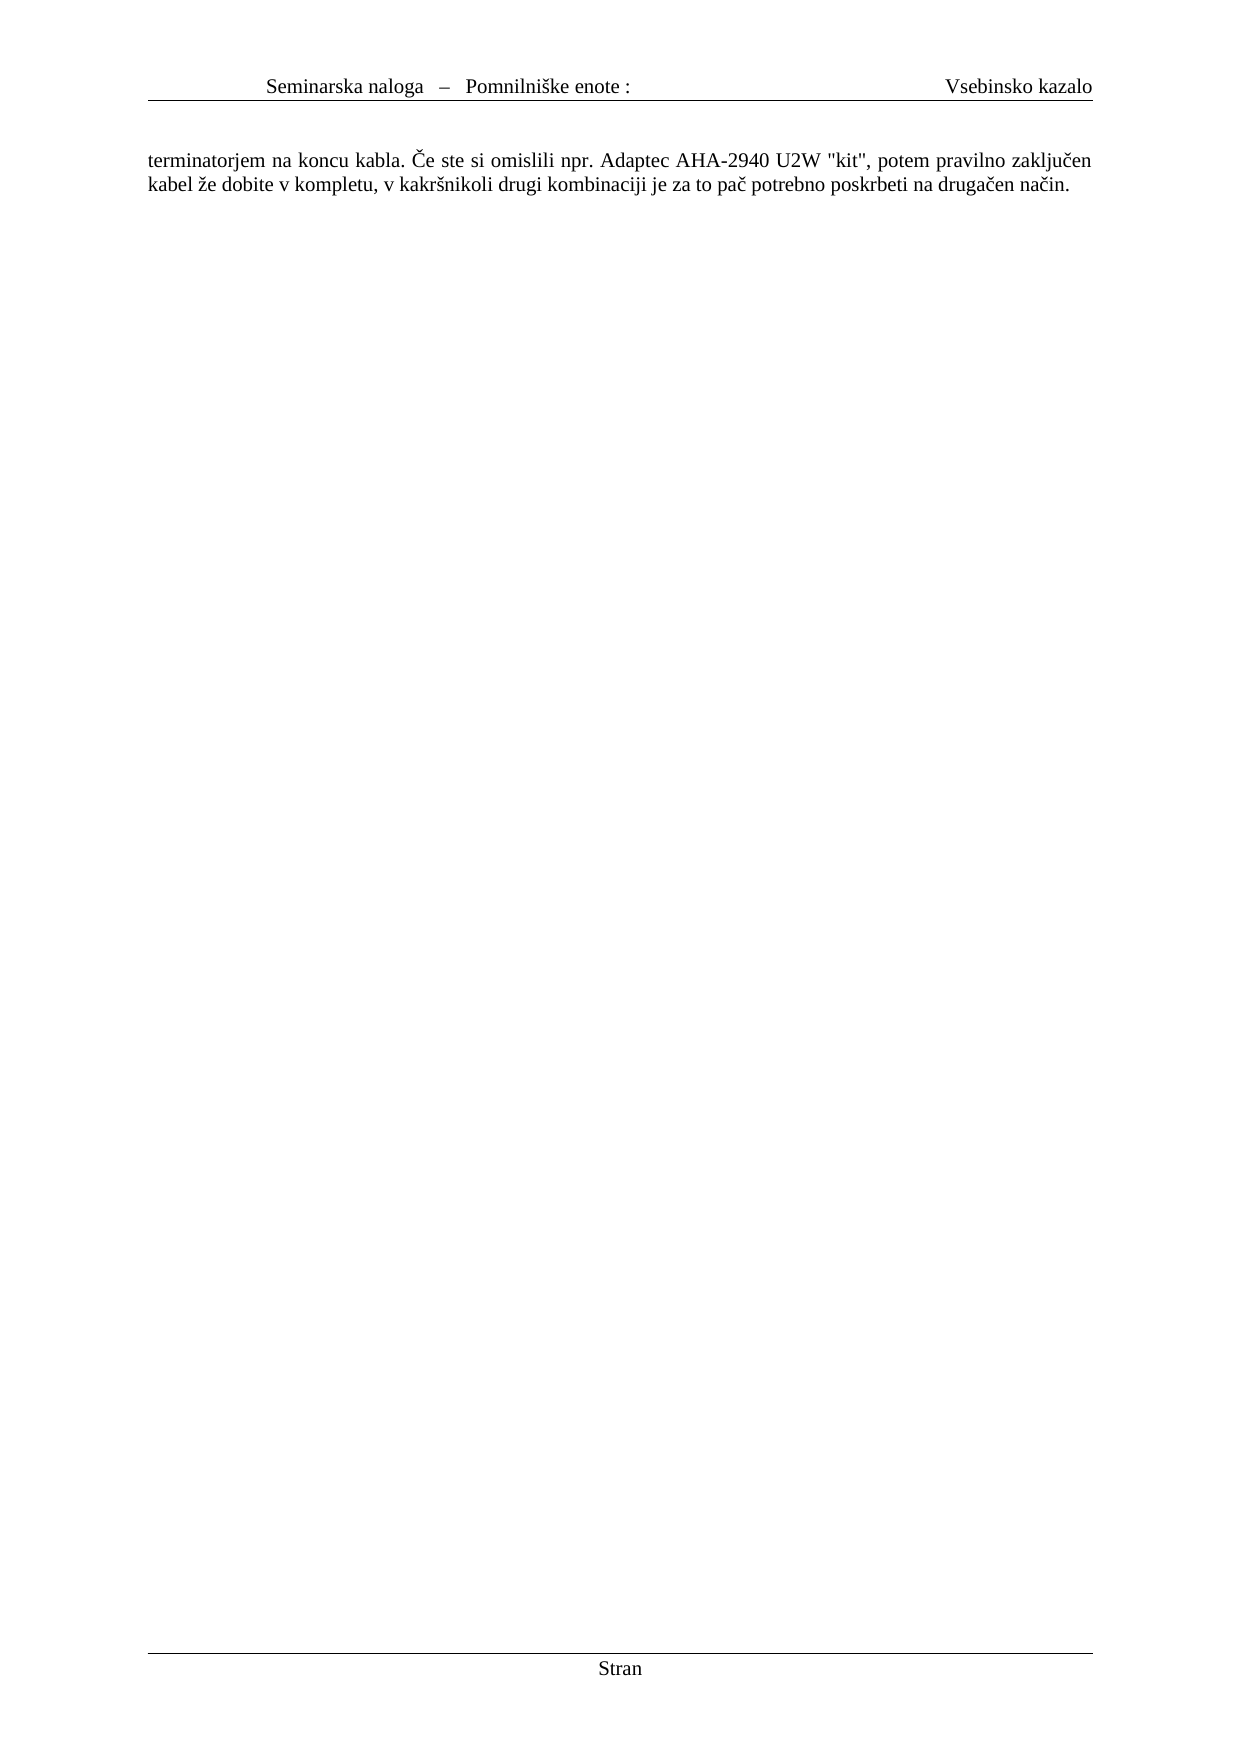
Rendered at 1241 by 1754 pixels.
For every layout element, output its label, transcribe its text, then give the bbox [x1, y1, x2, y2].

text terminatorjem na koncu kabla. Če ste si omislili npr. Adaptec AHA-2940 U2W "kit", potem pravilno zaključen kabel že dobite v kompletu, v kakršnikoli drugi kombinaciji je za to pač potrebno poskrbeti na drugačen način. [148, 148, 1093, 196]
